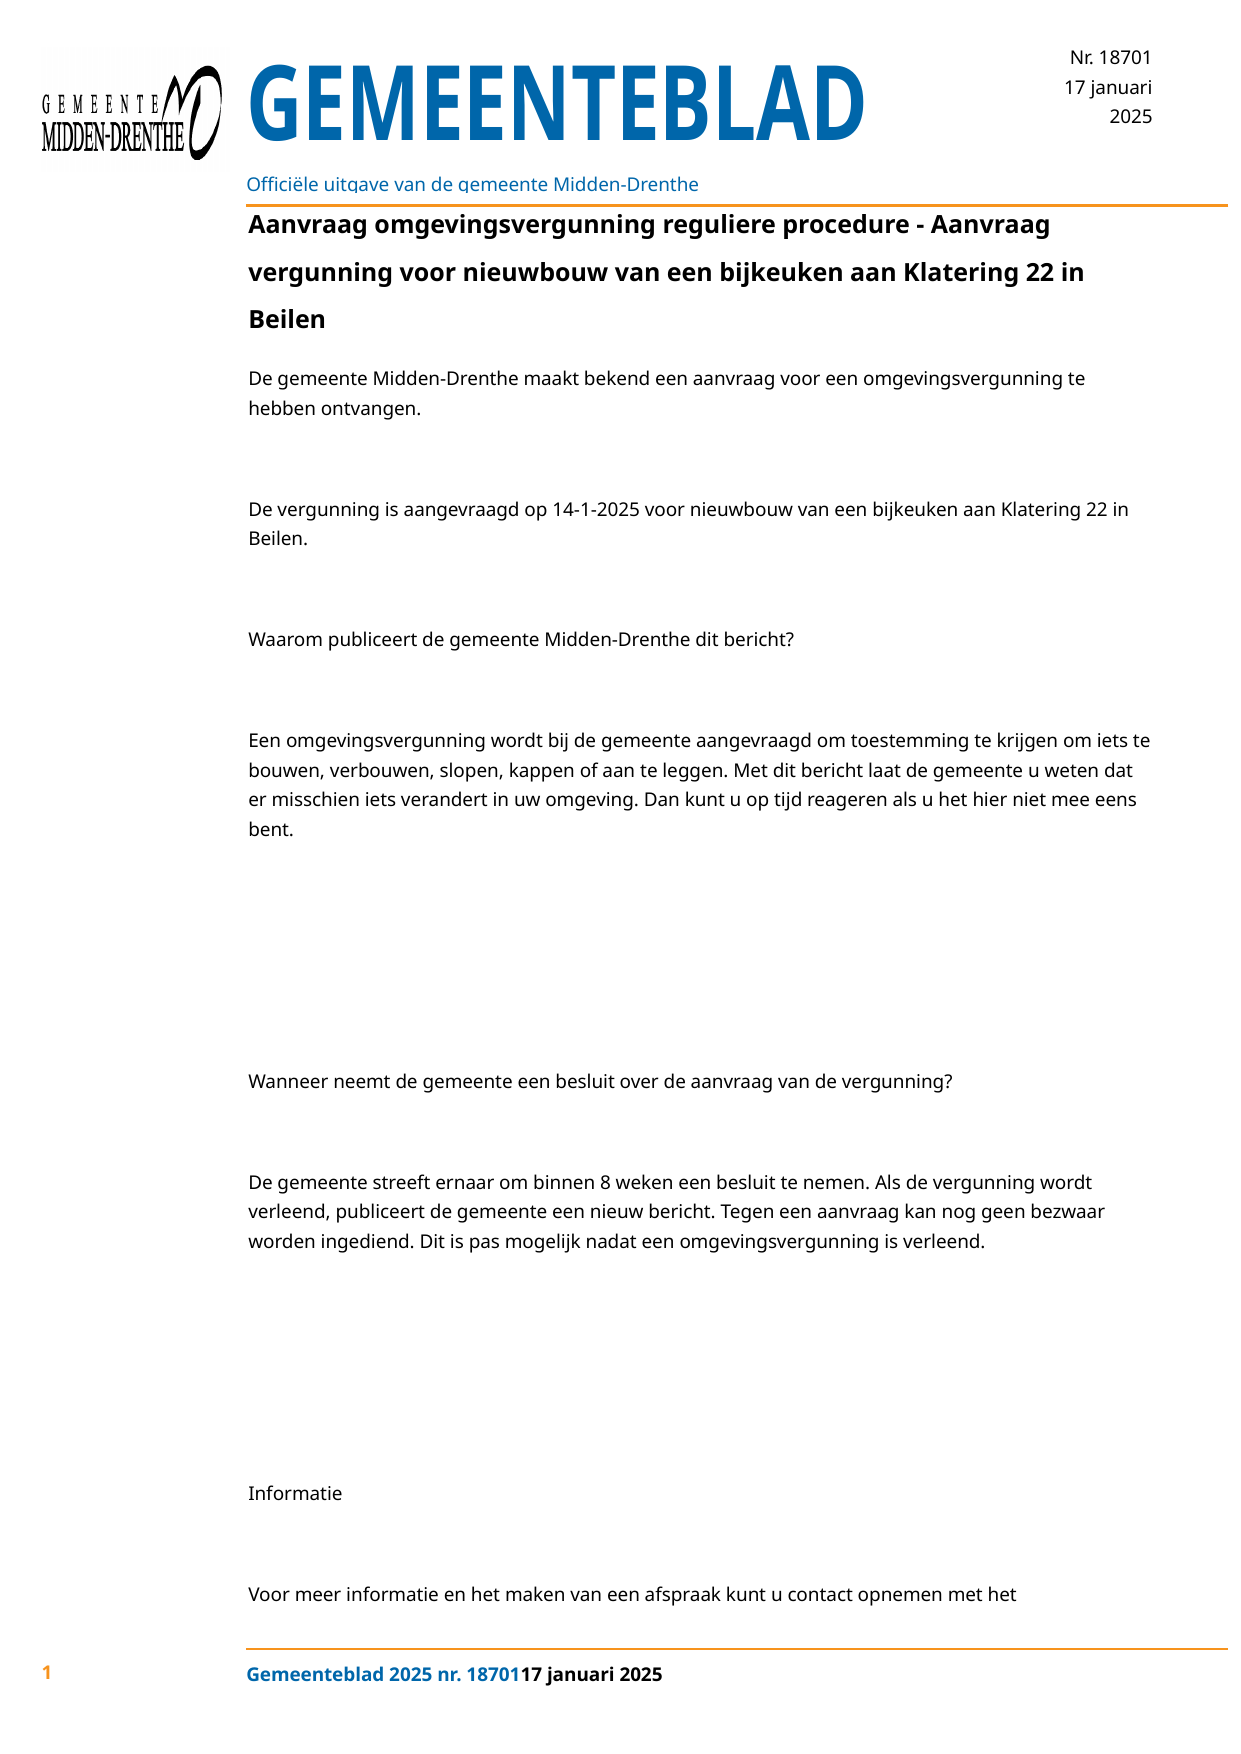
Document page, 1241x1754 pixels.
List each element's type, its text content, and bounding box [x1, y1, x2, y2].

text Een omgevingsvergunning wordt bij de gemeente aangevraagd om toestemming te krijgen om iets te bouwen, verbouwen, slopen, kappen of aan te leggen. Met dit bericht laat de gemeente u weten dat er misschien iets verandert in uw omgeving. Dan kunt u op tijd reageren als u het hier niet mee eens bent. [248, 727, 1152, 842]
text Aanvraag omgevingsvergunning reguliere procedure - Aanvraag vergunning voor nieuwbouw van een bijkeuken aan Klatering 22 in Beilen [248, 207, 1152, 336]
picture [41, 47, 231, 172]
text De gemeente Midden-Drenthe maakt bekend een aanvraag voor een omgevingsvergunning te hebben ontvangen. [248, 366, 1152, 421]
text De gemeente streeft ernaar om binnen 8 weken een besluit te nemen. Als de vergunning wordt verleend, publiceert de gemeente een nieuw bericht. Tegen een aanvraag kan nog geen bezwaar worden ingediend. Dit is pas mogelijk nadat een omgevingsvergunning is verleend. [248, 1169, 1152, 1254]
text Wanneer neemt de gemeente een besluit over de aanvraag van de vergunning? [248, 1068, 1152, 1094]
text De vergunning is aangevraagd op 14-1-2025 voor nieuwbouw van een bijkeuken aan Klatering 22 in Beilen. [248, 496, 1152, 551]
text Informatie [248, 1480, 1152, 1506]
text Voor meer informatie en het maken van een afspraak kunt u contact opnemen met het [248, 1581, 1152, 1607]
text Waarom publiceert de gemeente Midden-Drenthe dit bericht? [248, 626, 1152, 652]
